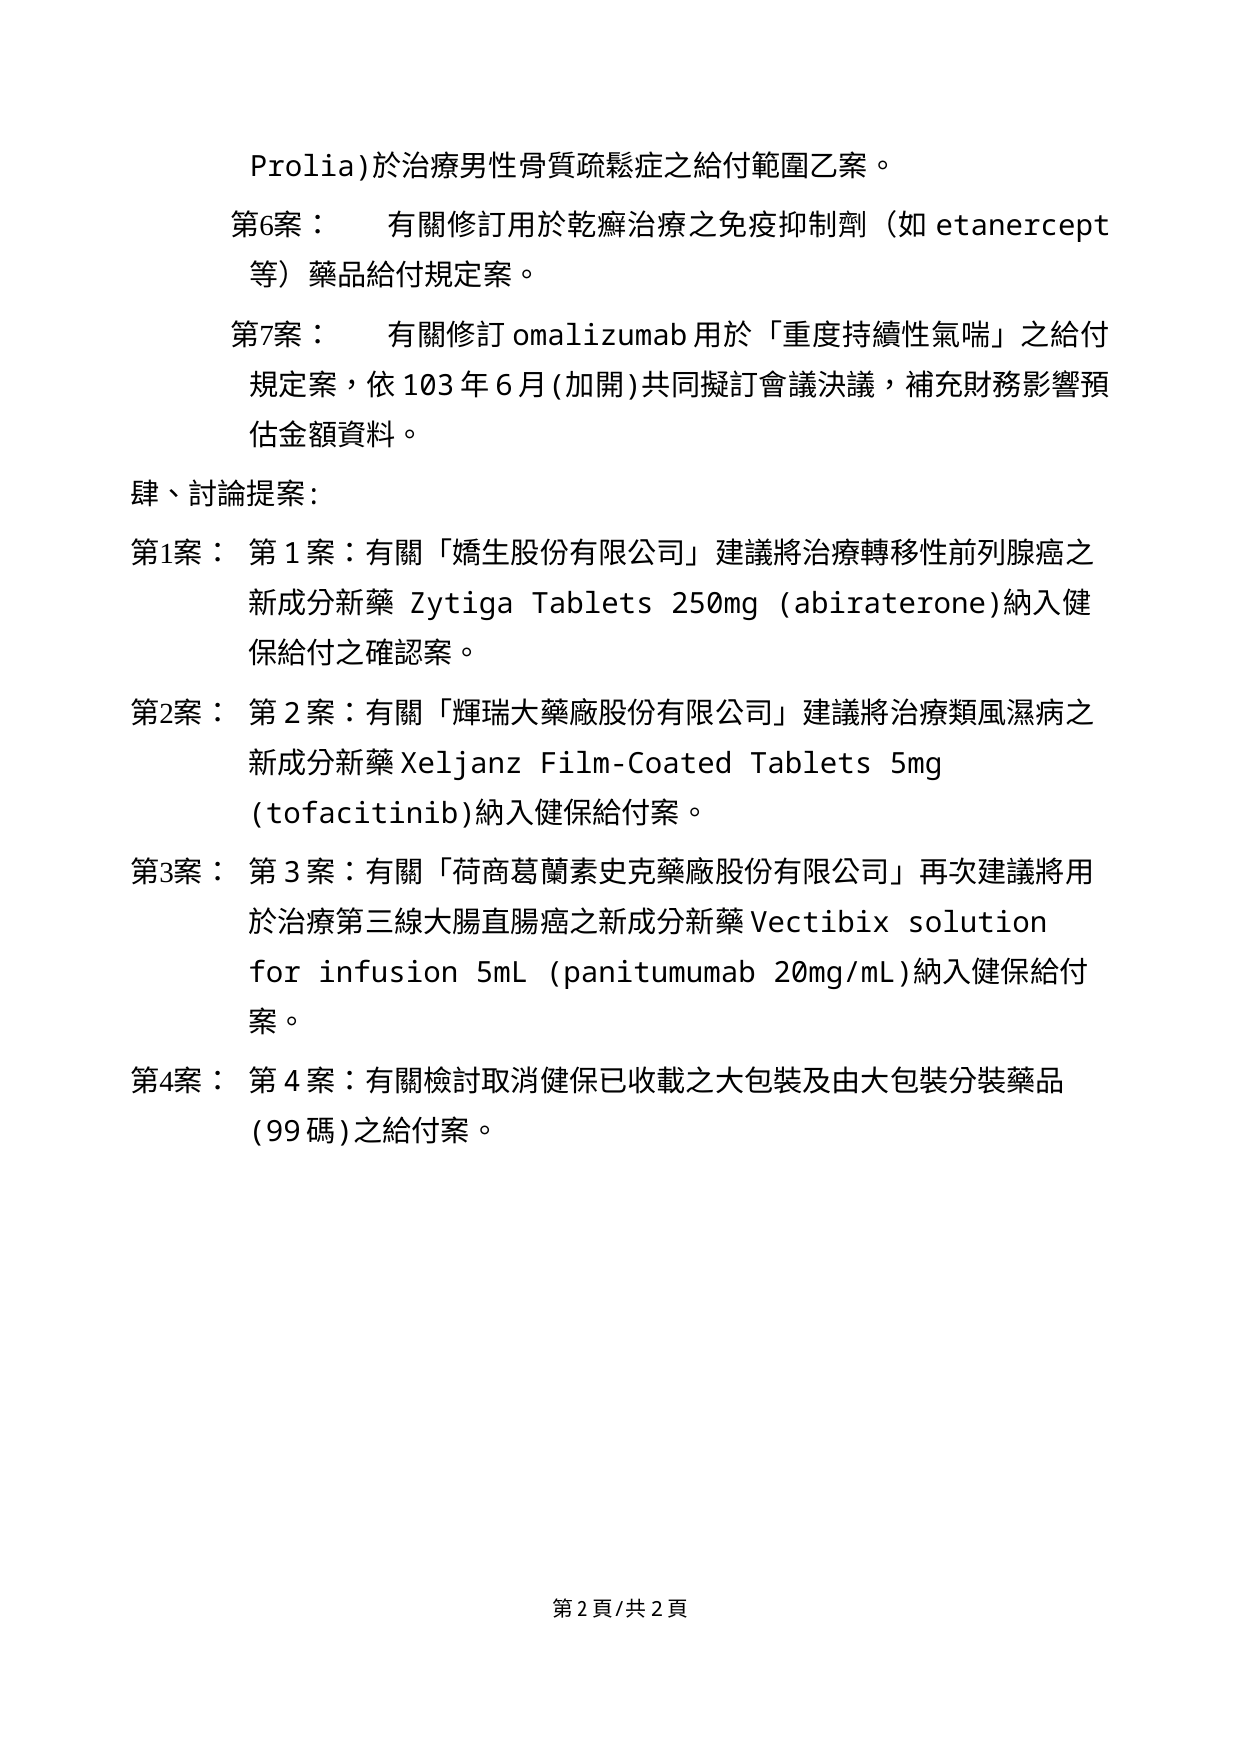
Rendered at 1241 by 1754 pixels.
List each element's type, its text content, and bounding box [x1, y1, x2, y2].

subtitle 有關修訂用於乾癬治療之免疫抑制劑（如etanercept等）藥品給付規定案。 [230, 196, 1110, 296]
subtitle 第1案：有關「嬌生股份有限公司」建議將治療轉移性前列腺癌之新成分新藥 Zytiga Tablets 250mg (abiraterone)納入健保給付之確認案。 [130, 524, 1110, 674]
subtitle 討論提案: [130, 464, 1110, 514]
subtitle 第4案：有關檢討取消健保已收載之大包裝及由大包裝分裝藥品(99碼)之給付案。 [130, 1052, 1110, 1152]
subtitle 有關修訂omalizumab用於「重度持續性氣喘」之給付規定案，依103年6月(加開)共同擬訂會議決議，補充財務影響預估金額資料。 [230, 305, 1110, 455]
subtitle 第2案：有關「輝瑞大藥廠股份有限公司」建議將治療類風濕病之新成分新藥Xeljanz Film-Coated Tablets 5mg (tofacitinib)納入健保給付案。 [130, 683, 1110, 833]
subtitle Prolia)於治療男性骨質疏鬆症之給付範圍乙案。 [230, 136, 1110, 186]
subtitle 第3案：有關「荷商葛蘭素史克藥廠股份有限公司」再次建議將用於治療第三線大腸直腸癌之新成分新藥Vectibix solution for infusion 5mL (panitumumab 20mg/mL)納入健保給付案。 [130, 842, 1110, 1042]
